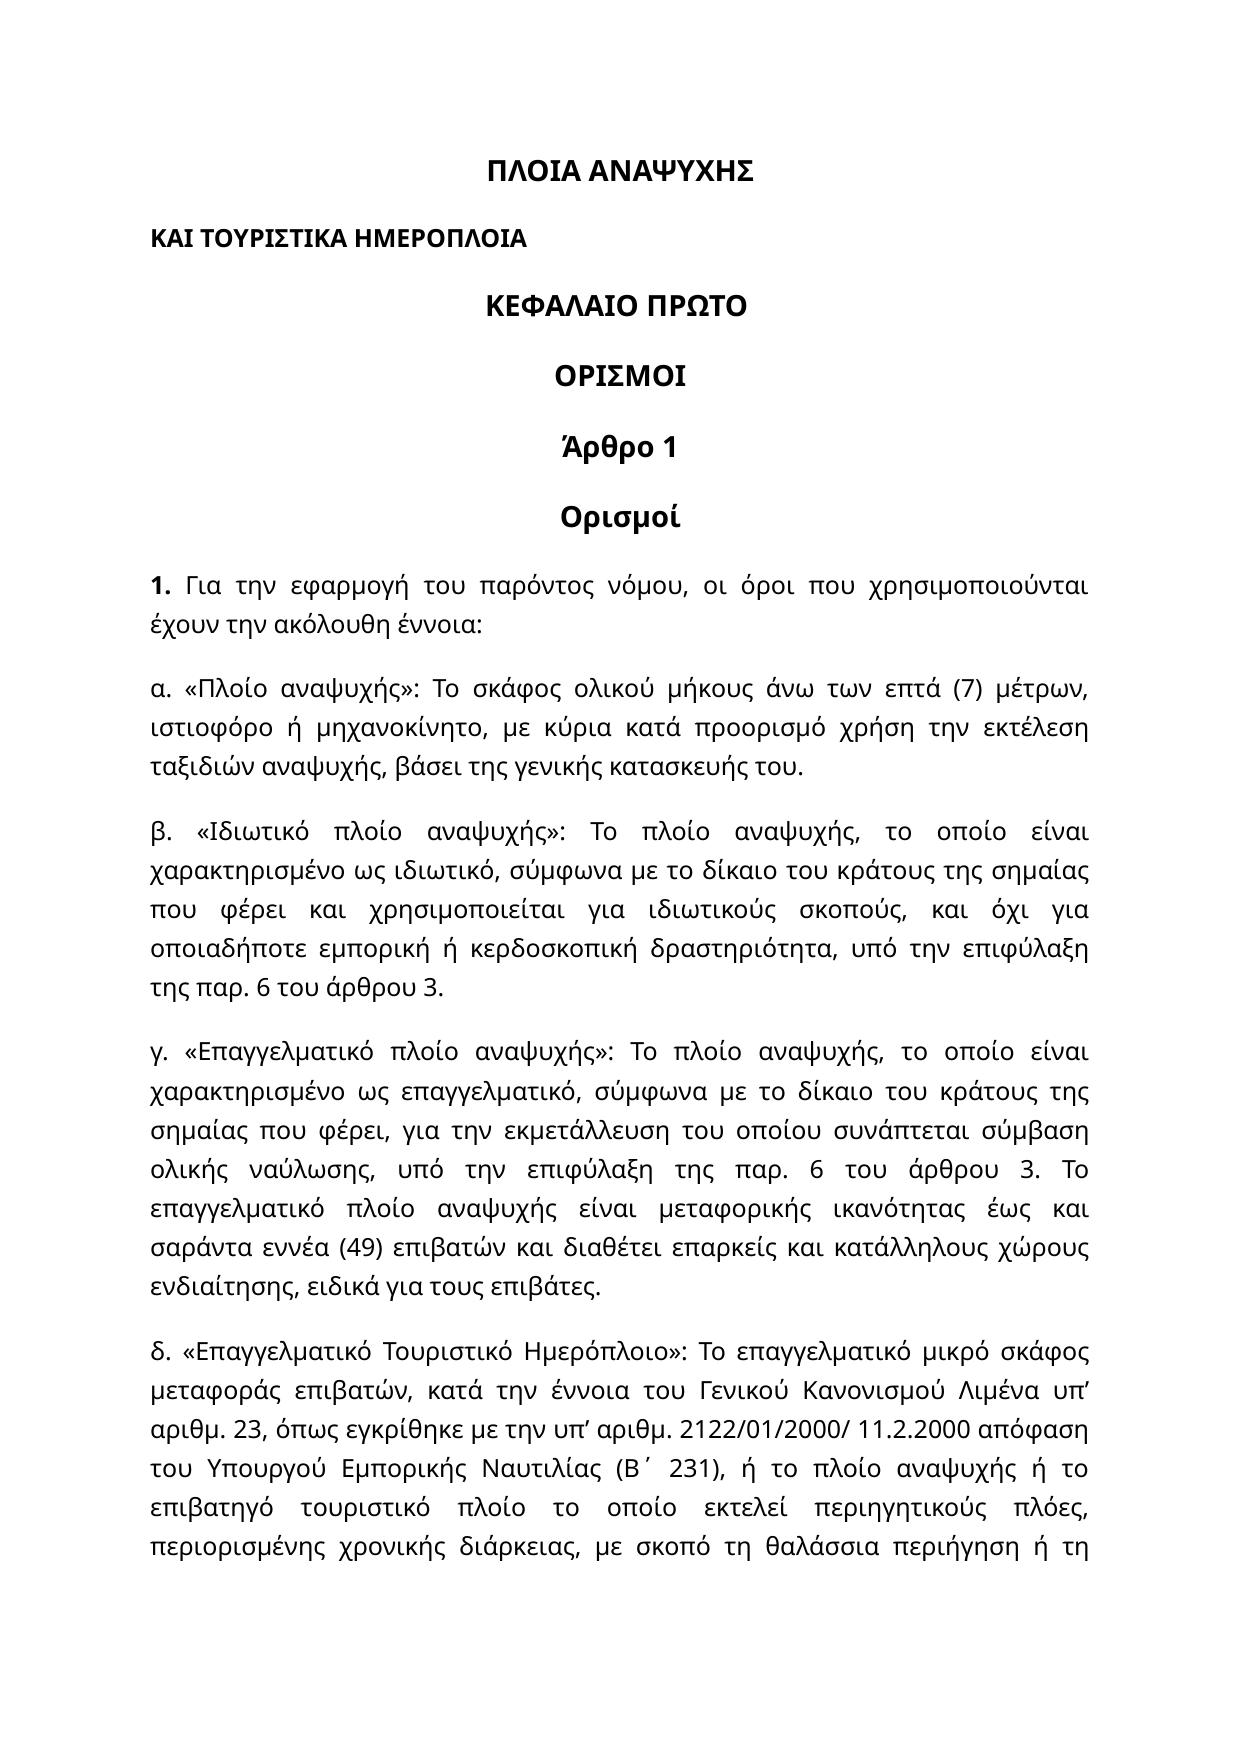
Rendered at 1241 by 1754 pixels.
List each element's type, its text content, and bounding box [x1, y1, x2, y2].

subtitle Άρθρο 1 [150, 426, 1090, 466]
text 1. Για την εφαρμογή του παρόντος νόμου, οι όροι που χρησιμοποιούνται έχουν την ακόλουθη έννοια: [150, 567, 1090, 641]
text γ. «Επαγγελματικό πλοίο αναψυχής»: Το πλοίο αναψυχής, το οποίο είναι χαρακτηρισμένο ως επαγγελματικό, σύμφωνα με το δίκαιο του κράτους της σημαίας που φέρει, για την εκμετάλλευση του οποίου συνάπτεται σύμβαση ολικής ναύλωσης, υπό την επιφύλαξη της παρ. 6 του άρθρου 3. Το επαγγελματικό πλοίο αναψυχής είναι μεταφορικής ικανότητας έως και σαράντα εννέα (49) επιβατών και διαθέτει επαρκείς και κατάλληλους χώρους ενδιαίτησης, ειδικά για τους επιβάτες. [150, 1034, 1090, 1303]
subtitle ΚΕΦΑΛΑΙΟ ΠΡΩΤΟ [150, 285, 1090, 324]
text α. «Πλοίο αναψυχής»: Το σκάφος ολικού μήκους άνω των επτά (7) μέτρων, ιστιοφόρο ή μηχανοκίνητο, με κύρια κατά προορισμό χρήση την εκτέλεση ταξιδιών αναψυχής, βάσει της γενικής κατασκευής του. [150, 671, 1090, 783]
subtitle ΠΛΟΙΑ ΑΝΑΨΥΧΗΣ [150, 150, 1090, 190]
text δ. «Επαγγελματικό Τουριστικό Ημερόπλοιο»: Το επαγγελματικό μικρό σκάφος μεταφοράς επιβατών, κατά την έννοια του Γενικού Κανονισμού Λιμένα υπ’ αριθμ. 23, όπως εγκρίθηκε με την υπ’ αριθμ. 2122/01/2000/ 11.2.2000 απόφαση του Υπουργού Εμπορικής Ναυτιλίας (Β΄ 231), ή το πλοίο αναψυχής ή το επιβατηγό τουριστικό πλοίο το οποίο εκτελεί περιηγητικούς πλόες, περιορισμένης χρονικής διάρκειας, με σκοπό τη θαλάσσια περιήγηση ή τη [150, 1333, 1090, 1563]
text β. «Ιδιωτικό πλοίο αναψυχής»: Το πλοίο αναψυχής, το οποίο είναι χαρακτηρισμένο ως ιδιωτικό, σύμφωνα με το δίκαιο του κράτους της σημαίας που φέρει και χρησιμοποιείται για ιδιωτικούς σκοπούς, και όχι για οποιαδήποτε εμπορική ή κερδοσκοπική δραστηριότητα, υπό την επιφύλαξη της παρ. 6 του άρθρου 3. [150, 813, 1090, 1004]
subtitle Ορισμοί [150, 497, 1090, 536]
subtitle ΟΡΙΣΜΟΙ [150, 355, 1090, 395]
text ΚΑΙ ΤΟΥΡΙΣΤΙΚΑ ΗΜΕΡΟΠΛΟΙΑ [150, 221, 1090, 255]
